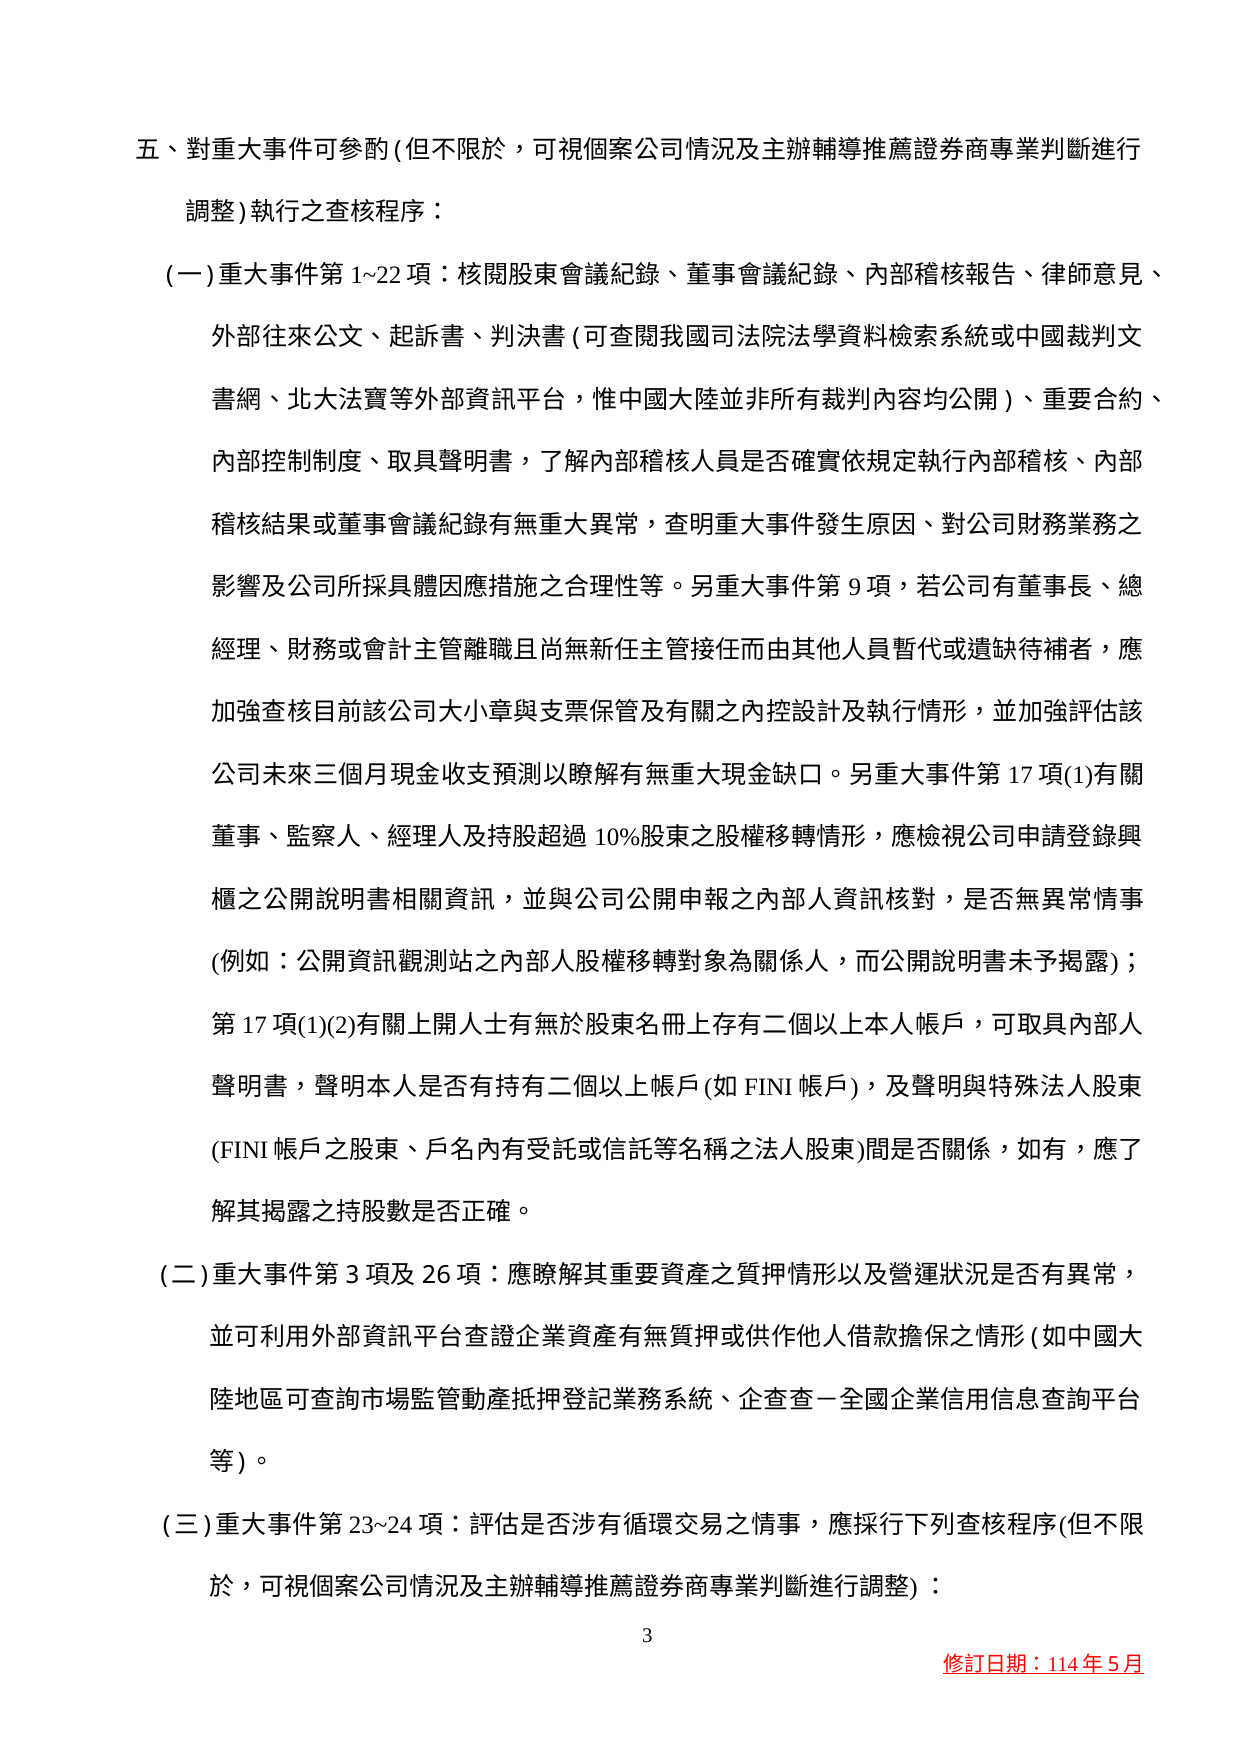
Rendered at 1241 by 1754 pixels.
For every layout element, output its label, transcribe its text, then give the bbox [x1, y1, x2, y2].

text (一)重大事件第1~22項：核閱股東會議紀錄、董事會議紀錄、內部稽核報告、律師意見、外部往來公文、起訴書、判決書(可查閱我國司法院法學資料檢索系統或中國裁判文書網、北大法寶等外部資訊平台，惟中國大陸並非所有裁判內容均公開)、重要合約、內部控制制度、取具聲明書，了解內部稽核人員是否確實依規定執行內部稽核、內部稽核結果或董事會議紀錄有無重大異常，查明重大事件發生原因、對公司財務業務之影響及公司所採具體因應措施之合理性等。另重大事件第9項，若公司有董事長、總經理、財務或會計主管離職且尚無新任主管接任而由其他人員暫代或遺缺待補者，應加強查核目前該公司大小章與支票保管及有關之內控設計及執行情形，並加強評估該公司未來三個月現金收支預測以瞭解有無重大現金缺口。另重大事件第17項(1)有關董事、監察人、經理人及持股超過10%股東之股權移轉情形，應檢視公司申請登錄興櫃之公開說明書相關資訊，並與公司公開申報之內部人資訊核對，是否無異常情事(例如：公開資訊觀測站之內部人股權移轉對象為關係人，而公開說明書未予揭露)；第17項(1)(2)有關上開人士有無於股東名冊上存有二個以上本人帳戶，可取具內部人聲明書，聲明本人是否有持有二個以上帳戶(如FINI帳戶)，及聲明與特殊法人股東(FINI帳戶之股東、戶名內有受託或信託等名稱之法人股東)間是否關係，如有，應了解其揭露之持股數是否正確。 [148, 231, 1144, 1231]
text (三)重大事件第23~24項：評估是否涉有循環交易之情事，應採行下列查核程序(但不限於，可視個案公司情況及主辦輔導推薦證券商專業判斷進行調整) ： [159, 1481, 1144, 1606]
text 五、對重大事件可參酌(但不限於，可視個案公司情況及主辦輔導推薦證券商專業判斷進行調整)執行之查核程序： [135, 106, 1144, 231]
text (二)重大事件第3項及26項：應瞭解其重要資產之質押情形以及營運狀況是否有異常，並可利用外部資訊平台查證企業資產有無質押或供作他人借款擔保之情形(如中國大陸地區可查詢市場監管動產抵押登記業務系統、企查查－全國企業信用信息查詢平台等)。 [150, 1231, 1144, 1481]
